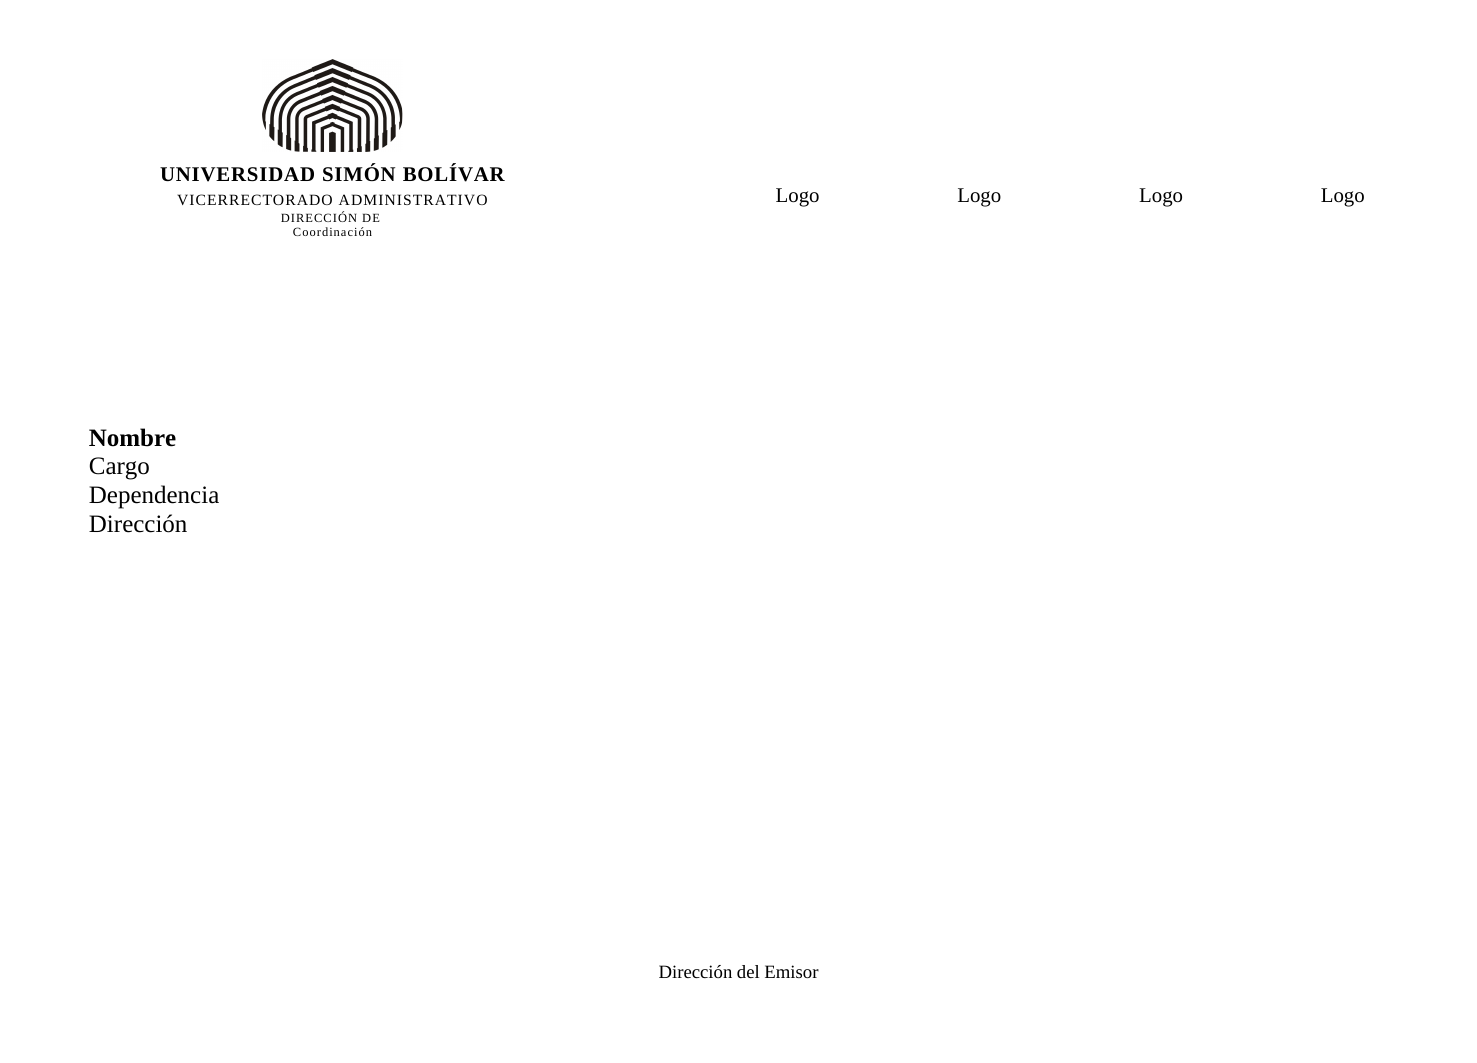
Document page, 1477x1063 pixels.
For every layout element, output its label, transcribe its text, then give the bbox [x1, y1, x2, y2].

table_cell [661, 423, 1388, 584]
table_cell Logo [1115, 150, 1206, 240]
picture [262, 59, 403, 152]
table_header UNIVERSIDAD SIMÓN BOLÍVAR VICERRECTORADO ADMINISTRATIVO DIRECCIÓN DE Coordinación [89, 59, 576, 240]
table_cell Logo [934, 150, 1024, 240]
table_cell Nombre Cargo Dependencia Dirección [89, 423, 661, 584]
table_header Dirección del Emisor [89, 961, 1388, 1004]
table_cell [661, 150, 752, 240]
table_header [576, 59, 661, 240]
table_cell Logo [1297, 150, 1388, 240]
table_cell [661, 240, 1388, 423]
table_cell [843, 150, 934, 240]
table_header [661, 59, 1388, 150]
table_cell Logo [752, 150, 843, 240]
table_cell [1025, 150, 1115, 240]
table_cell [1206, 150, 1297, 240]
table_cell [89, 240, 661, 423]
